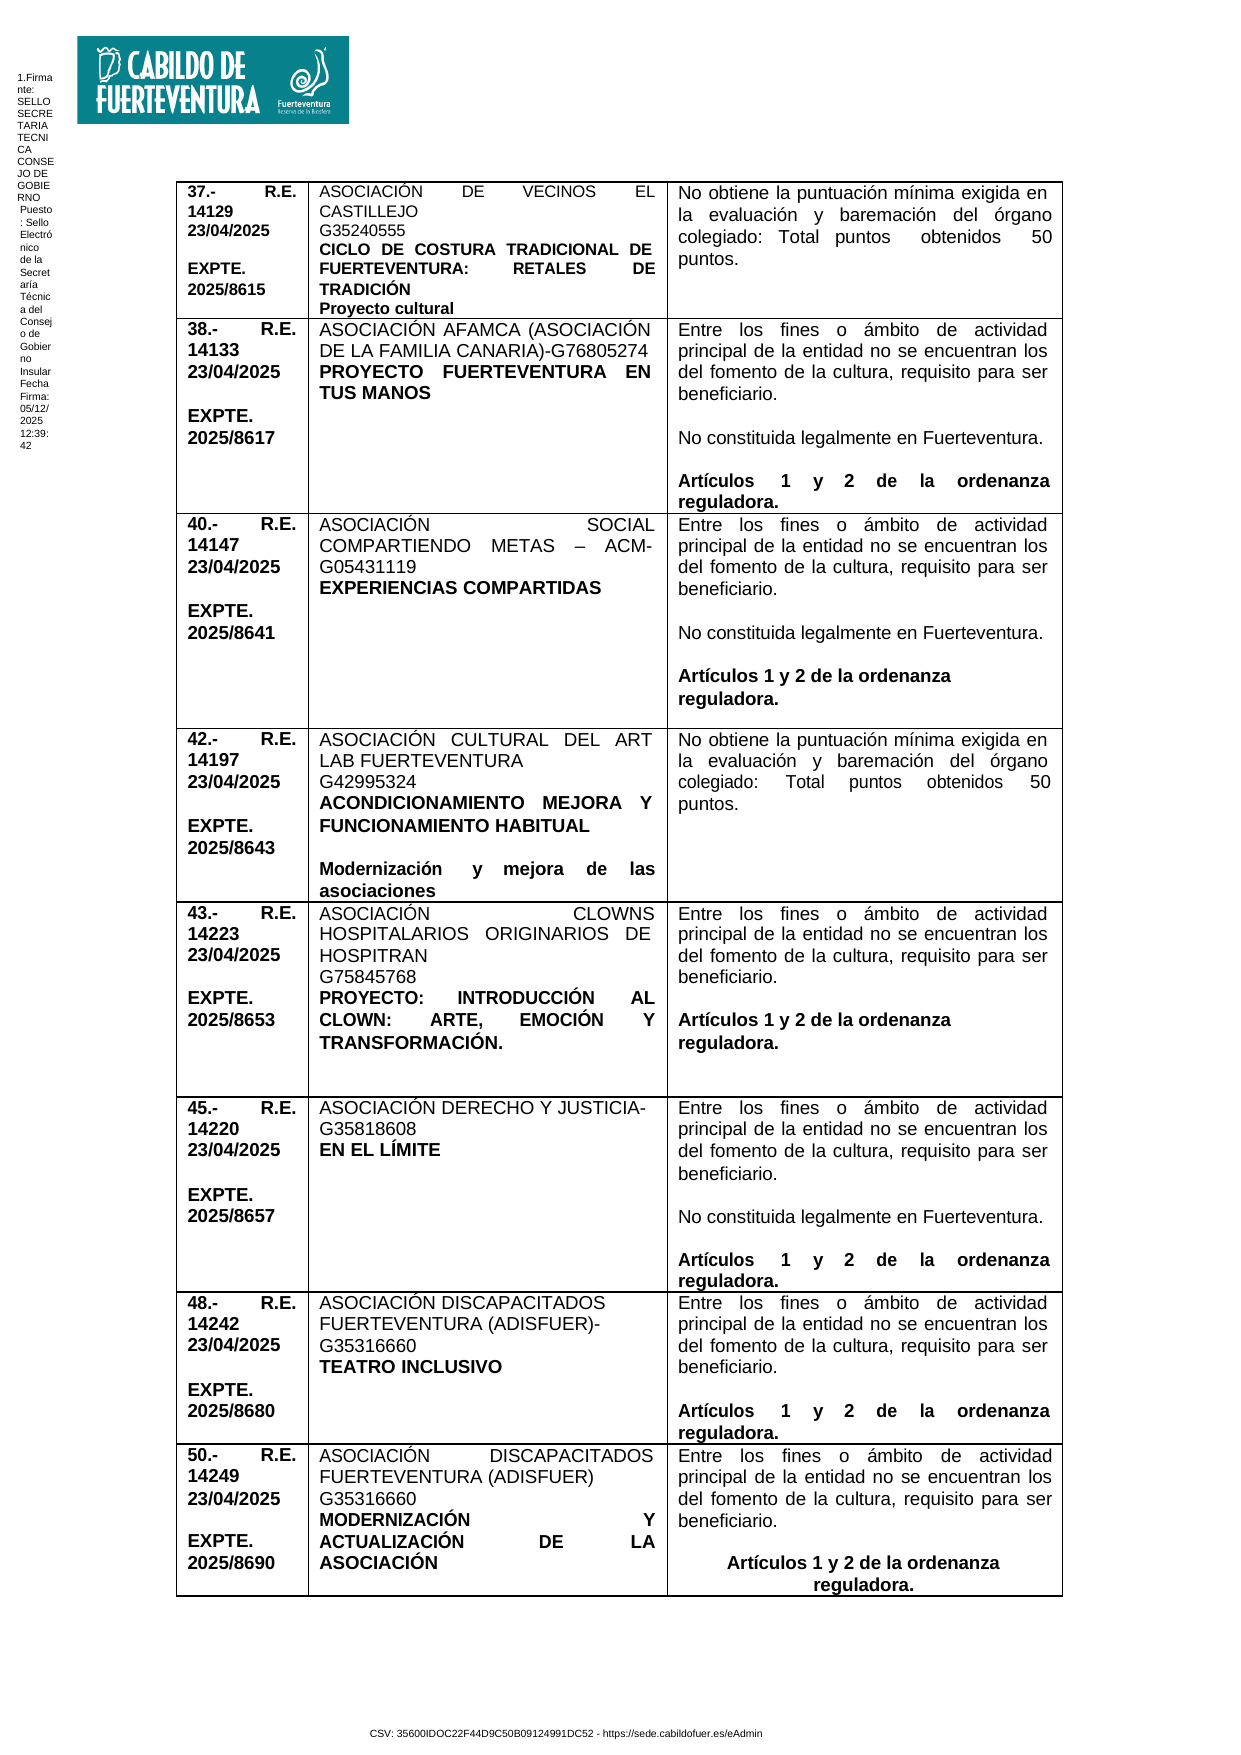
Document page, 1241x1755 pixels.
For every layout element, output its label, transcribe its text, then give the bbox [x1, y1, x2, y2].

table_cell Entre los fines o ámbito de actividad [668, 903, 1062, 924]
table_cell 23/04/2025 [177, 945, 308, 967]
table_cell FUNCIONAMIENTO HABITUAL [309, 815, 667, 836]
table_cell [668, 1379, 1062, 1400]
table_cell Artículos 1 y 2 de la ordenanza [668, 654, 1062, 686]
table_cell HOSPITALARIOS ORIGINARIOS DE [309, 924, 667, 945]
table_cell 14147 [177, 535, 308, 557]
table_cell [177, 794, 308, 815]
table_cell Entre los fines o ámbito de actividad [668, 1293, 1062, 1314]
table_cell EXPTE. [177, 1379, 308, 1400]
table_cell EN EL LÍMITE [309, 1140, 667, 1291]
table_cell 23/04/2025 [177, 1335, 308, 1357]
table_cell G05431119 [309, 557, 667, 578]
table_cell reguladora. [668, 1031, 1062, 1096]
table_cell puntos. [668, 794, 1062, 901]
table_cell [668, 988, 1062, 1010]
table_cell 14129 23/04/2025 EXPTE. [177, 204, 308, 279]
table_cell PROYECTO: INTRODUCCIÓN AL [309, 988, 667, 1010]
table_cell la evaluación y baremación del órgano colegiado: Total puntos obtenidos 50 puntos. [668, 204, 1062, 317]
table_cell 2025/8617 [177, 426, 308, 513]
table_cell EXPTE. [177, 988, 308, 1010]
table_cell 50.- R.E. 14249 23/04/2025 EXPTE. 2025/8690 [177, 1445, 308, 1595]
table_cell [177, 967, 308, 988]
text 1.Firmante: SELLO SECRETARIA TECNICA CONSEJO DE GOBIERNO [17, 72, 54, 204]
table_cell beneficiario. [668, 967, 1062, 988]
table_cell Entre los fines o ámbito de actividad principal de la entidad no se encuentran los del fomento de la cultura, requisito para ser beneficiario. Artículos 1 y 2 de la ordenanza reguladora. [668, 1445, 1062, 1595]
table_cell ASOCIACIÓN DERECHO Y JUSTICIA- [309, 1098, 667, 1119]
table_cell reguladora. [668, 491, 1062, 513]
table_cell 23/04/2025 [177, 557, 308, 578]
table_cell 43.- R.E. [177, 903, 308, 924]
table_cell CASTILLEJO G35240555 CICLO DE COSTURA TRADICIONAL DE FUERTEVENTURA: RETALES DE [309, 204, 667, 279]
table_cell del fomento de la cultura, requisito para ser [668, 1335, 1062, 1357]
table_cell PROYECTO FUERTEVENTURA EN [309, 362, 667, 383]
table_cell Artículos 1 y 2 de la ordenanza [668, 459, 1062, 491]
table_cell 14223 [177, 924, 308, 945]
table_cell EXPTE. [177, 405, 308, 426]
table_cell 23/04/2025 [177, 772, 308, 793]
table_cell 2025/8643 [177, 836, 308, 901]
table_cell CLOWN: ARTE, EMOCIÓN Y [309, 1010, 667, 1031]
table_cell ACONDICIONAMIENTO MEJORA Y [309, 794, 667, 815]
table_cell [668, 600, 1062, 621]
table_cell EXPTE. [177, 600, 308, 621]
text Puesto: Sello Electrónico de la Secretaría Técnica del Consejo de Gobierno Insular Fecha Firma: 05/12/2025 12:39:42 [20, 204, 53, 452]
table_cell Artículos 1 y 2 de la ordenanza [668, 1238, 1062, 1269]
table_cell 2025/8680 [177, 1400, 308, 1443]
table_cell beneficiario. [668, 1162, 1062, 1183]
table_cell Entre los fines o ámbito de actividad [668, 514, 1062, 535]
table_cell TRADICIÓN [309, 279, 667, 298]
table_cell del fomento de la cultura, requisito para ser [668, 1140, 1062, 1162]
table_cell reguladora. [668, 1270, 1062, 1291]
table_cell 14242 [177, 1314, 308, 1335]
table_cell TRANSFORMACIÓN. [309, 1031, 667, 1096]
table_cell G42995324 [309, 772, 667, 793]
table_cell 38.- R.E. [177, 319, 308, 340]
table_cell G75845768 [309, 967, 667, 988]
table_cell EXPTE. [177, 815, 308, 836]
table_cell FUERTEVENTURA (ADISFUER)- [309, 1314, 667, 1335]
table_cell ASOCIACIÓN SOCIAL [309, 514, 667, 535]
table_cell colegiado: Total puntos obtenidos 50 [668, 772, 1062, 793]
table_cell No obtiene la puntuación mínima exigida en [668, 729, 1062, 750]
table_cell 14220 [177, 1119, 308, 1140]
table_cell [177, 1162, 308, 1183]
table_cell Modernización y mejora de las [309, 858, 667, 879]
table_cell la evaluación y baremación del órgano [668, 750, 1062, 772]
table_cell TUS MANOS [309, 384, 667, 513]
table_cell del fomento de la cultura, requisito para ser [668, 362, 1062, 383]
table_cell HOSPITRAN [309, 945, 667, 967]
table_cell DE LA FAMILIA CANARIA)-G76805274 [309, 340, 667, 362]
table_cell EXPTE. [177, 1184, 308, 1205]
table_cell 14197 [177, 750, 308, 772]
table_cell [668, 405, 1062, 426]
table_header No obtiene la puntuación mínima exigida en [668, 183, 1062, 204]
table_cell ASOCIACIÓN DISCAPACITADOS [309, 1293, 667, 1314]
table_cell principal de la entidad no se encuentran los [668, 340, 1062, 362]
table_cell No constituida legalmente en Fuerteventura. [668, 621, 1062, 654]
table_cell beneficiario. [668, 1357, 1062, 1378]
table_cell del fomento de la cultura, requisito para ser [668, 557, 1062, 578]
table_cell beneficiario. [668, 384, 1062, 405]
table_cell principal de la entidad no se encuentran los [668, 535, 1062, 557]
table_cell principal de la entidad no se encuentran los [668, 1314, 1062, 1335]
table_cell ASOCIACIÓN CLOWNS [309, 903, 667, 924]
table_cell LAB FUERTEVENTURA [309, 750, 667, 772]
table_cell 2025/8641 [177, 621, 308, 727]
table_cell 2025/8615 [177, 279, 308, 317]
table_cell 48.- R.E. [177, 1293, 308, 1314]
table_cell Artículos 1 y 2 de la ordenanza [668, 1010, 1062, 1031]
table_cell 23/04/2025 [177, 1140, 308, 1162]
table_cell beneficiario. [668, 578, 1062, 600]
table_cell [177, 578, 308, 600]
table_cell reguladora. [668, 686, 1062, 727]
table_cell 2025/8657 [177, 1205, 308, 1291]
table_cell Entre los fines o ámbito de actividad [668, 319, 1062, 340]
table_cell Artículos 1 y 2 de la ordenanza [668, 1400, 1062, 1421]
table_cell 40.- R.E. [177, 514, 308, 535]
table_cell G35316660 [309, 1335, 667, 1357]
table_header ASOCIACIÓN DE VECINOS EL [309, 183, 667, 204]
table_cell 42.- R.E. [177, 729, 308, 750]
table_cell principal de la entidad no se encuentran los [668, 924, 1062, 945]
table_cell Entre los fines o ámbito de actividad [668, 1098, 1062, 1119]
table_cell TEATRO INCLUSIVO [309, 1357, 667, 1443]
table_cell 14133 [177, 340, 308, 362]
table_cell No constituida legalmente en Fuerteventura. [668, 426, 1062, 459]
table_cell ASOCIACIÓN CULTURAL DEL ART [309, 729, 667, 750]
table_cell 45.- R.E. [177, 1098, 308, 1119]
table_cell [177, 1357, 308, 1378]
table_cell 2025/8653 [177, 1010, 308, 1096]
table_cell EXPERIENCIAS COMPARTIDAS [309, 578, 667, 727]
table_cell [309, 836, 667, 858]
table_cell asociaciones [309, 879, 667, 901]
table_cell ASOCIACIÓN AFAMCA (ASOCIACIÓN [309, 319, 667, 340]
table_cell del fomento de la cultura, requisito para ser [668, 945, 1062, 967]
table_cell ASOCIACIÓN DISCAPACITADOS FUERTEVENTURA (ADISFUER) G35316660 MODERNIZACIÓN Y ACTUALIZACIÓN DE LA ASOCIACIÓN [309, 1445, 667, 1595]
table_header 37.- R.E. [177, 183, 308, 204]
table_cell Proyecto cultural [309, 298, 667, 317]
table_cell COMPARTIENDO METAS – ACM- [309, 535, 667, 557]
table_cell No constituida legalmente en Fuerteventura. [668, 1205, 1062, 1237]
table_cell reguladora. [668, 1421, 1062, 1443]
table_cell G35818608 [309, 1119, 667, 1140]
table_cell [668, 1184, 1062, 1205]
table_cell [177, 384, 308, 405]
table_cell principal de la entidad no se encuentran los [668, 1119, 1062, 1140]
table_cell 23/04/2025 [177, 362, 308, 383]
